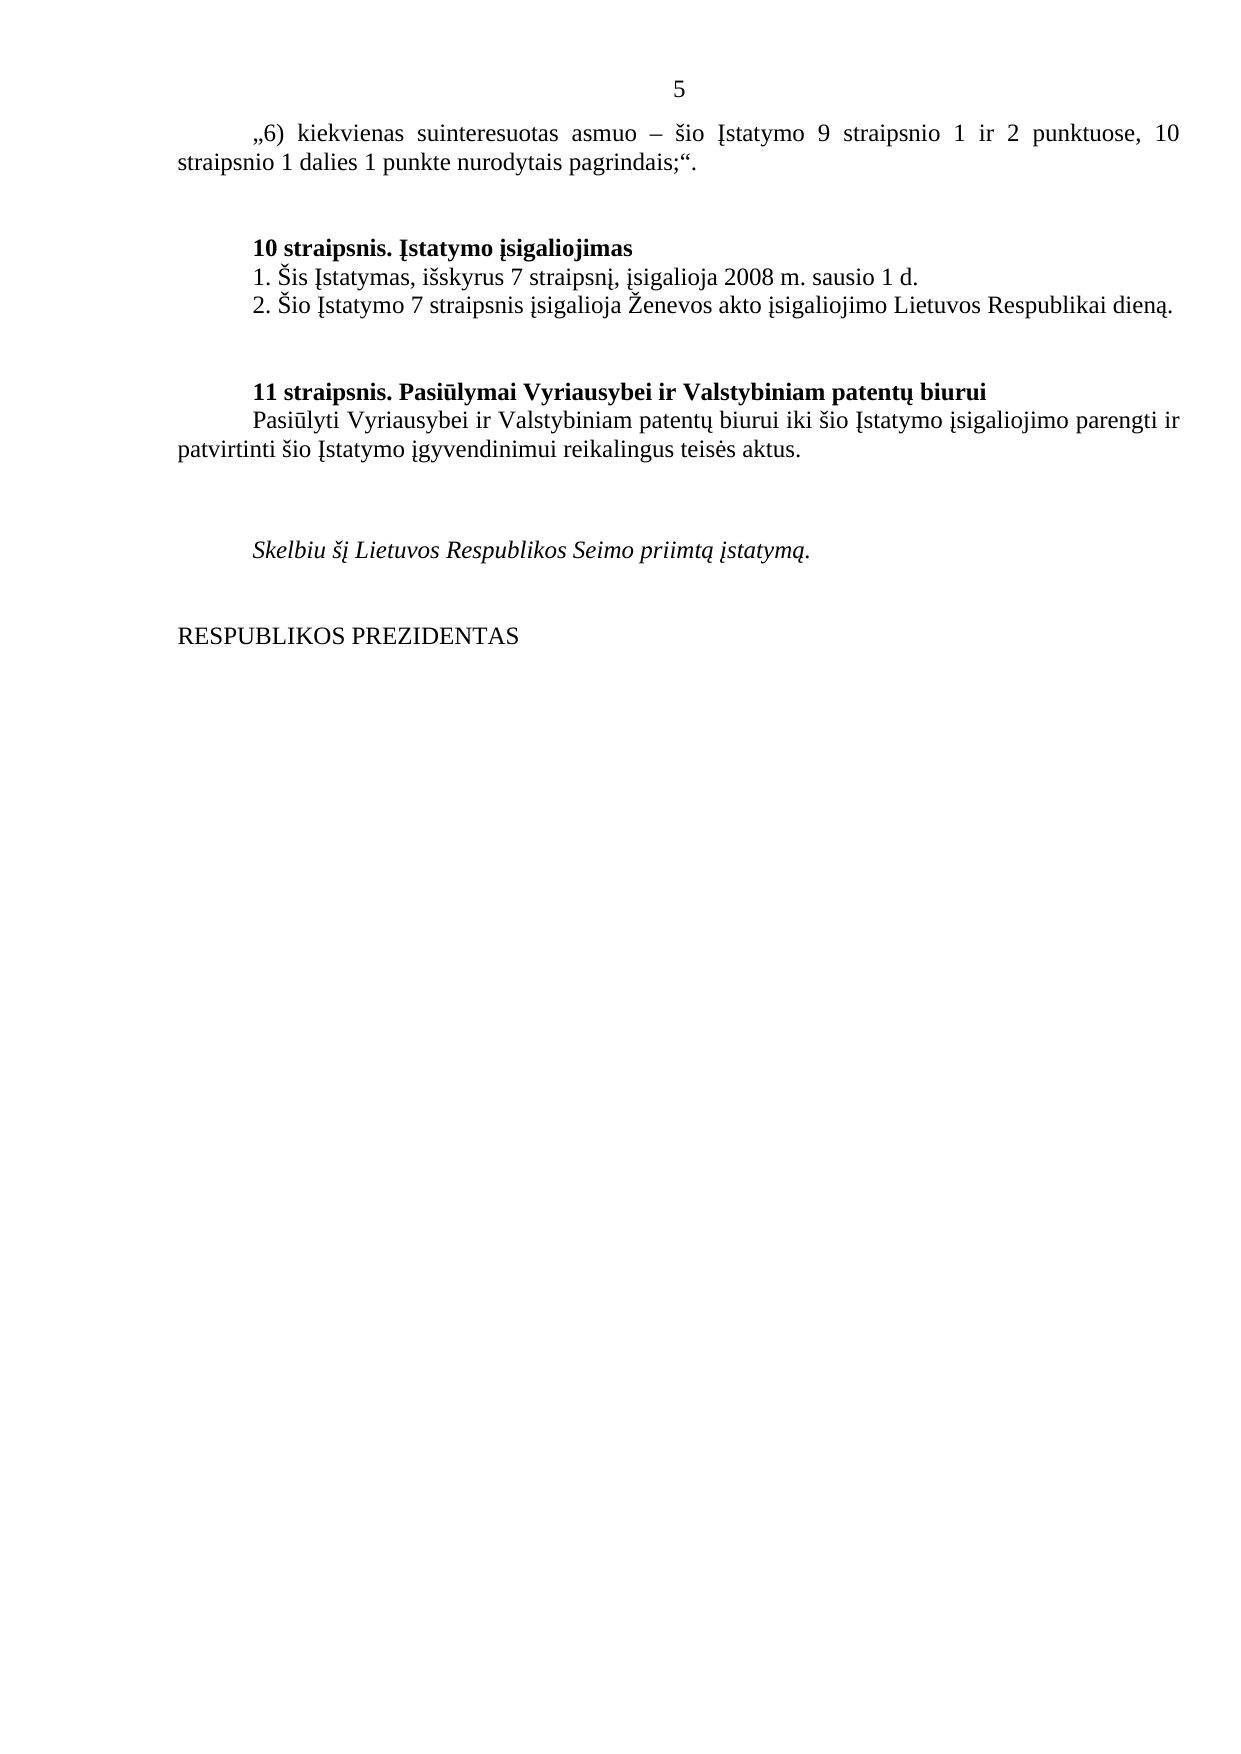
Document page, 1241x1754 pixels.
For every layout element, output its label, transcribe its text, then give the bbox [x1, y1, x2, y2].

text 1. Šis Įstatymas, išskyrus 7 straipsnį, įsigalioja 2008 m. sausio 1 d. [177, 262, 1181, 291]
text 2. Šio Įstatymo 7 straipsnis įsigalioja Ženevos akto įsigaliojimo Lietuvos Respublikai dieną. [177, 291, 1181, 319]
text Skelbiu šį Lietuvos Respublikos Seimo priimtą įstatymą. [177, 535, 1181, 564]
text Pasiūlyti Vyriausybei ir Valstybiniam patentų biurui iki šio Įstatymo įsigaliojimo parengti ir patvirtinti šio Įstatymo įgyvendinimui reikalingus teisės aktus. [177, 406, 1181, 463]
text 10 straipsnis. Įstatymo įsigaliojimas [177, 233, 1181, 262]
text 11 straipsnis. Pasiūlymai Vyriausybei ir Valstybiniam patentų biurui [177, 377, 1181, 406]
text RESPUBLIKOS PREZIDENTAS [177, 621, 1181, 650]
text „6) kiekvienas suinteresuotas asmuo – šio Įstatymo 9 straipsnio 1 ir 2 punktuose, 10 straipsnio 1 dalies 1 punkte nurodytais pagrindais;“. [177, 118, 1181, 176]
